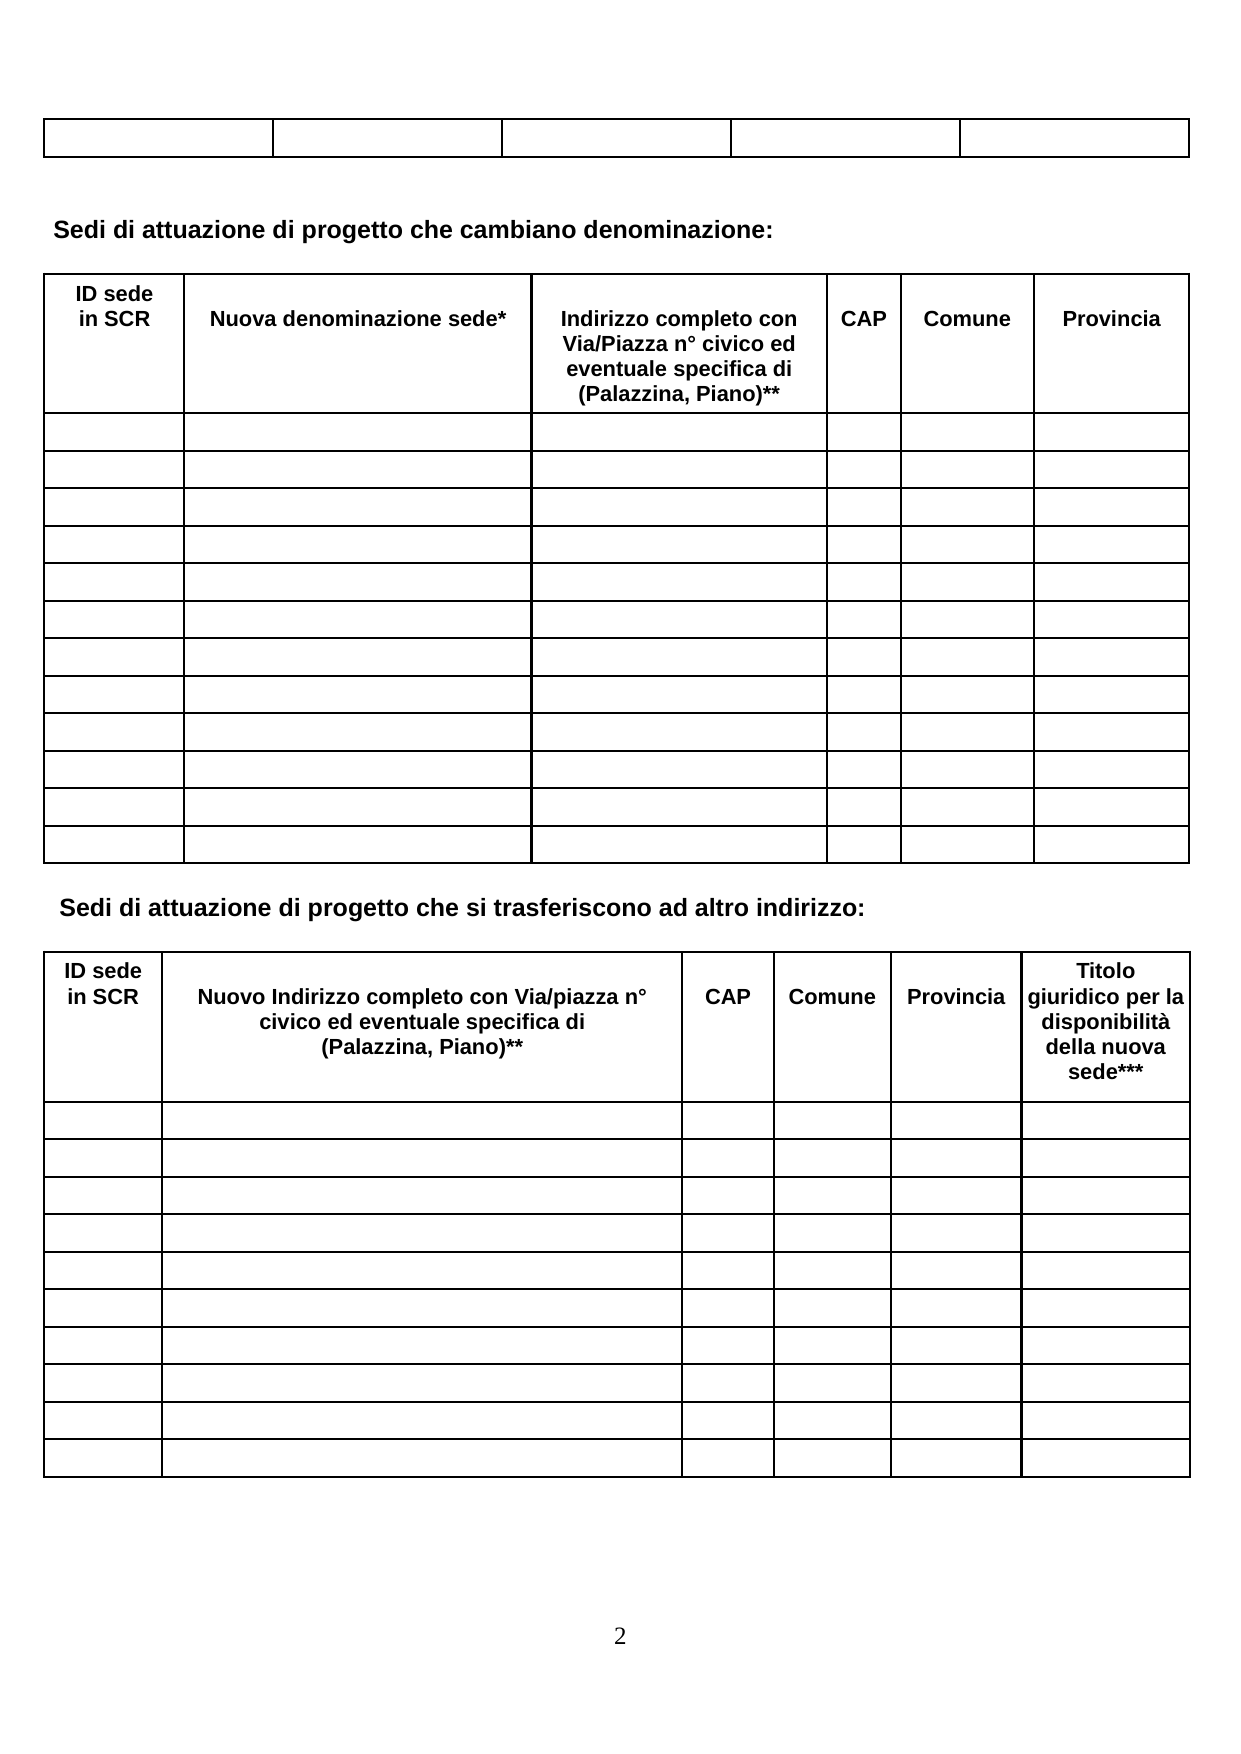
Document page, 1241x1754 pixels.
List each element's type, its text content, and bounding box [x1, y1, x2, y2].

table_cell [45, 639, 183, 675]
table_cell [185, 714, 530, 750]
table_cell [45, 452, 183, 487]
table_header Provincia [892, 953, 1020, 1101]
table_cell [683, 1140, 773, 1176]
table_cell [185, 789, 530, 825]
table_cell [533, 527, 826, 562]
table_cell [775, 1178, 890, 1213]
table_cell [45, 752, 183, 787]
table_header CAP [828, 275, 900, 412]
table_cell [45, 1253, 161, 1288]
table_cell [828, 714, 900, 750]
table_cell [892, 1290, 1020, 1326]
table_cell [732, 120, 959, 156]
table_cell [892, 1403, 1020, 1438]
table_cell [683, 1365, 773, 1401]
table_cell [902, 827, 1033, 862]
table_cell [45, 1103, 161, 1138]
table_cell [828, 677, 900, 712]
table_header Nuovo Indirizzo completo con Via/piazza n° civico ed eventuale specifica di (Palazzina, Piano)** [163, 953, 681, 1101]
table_cell [45, 564, 183, 600]
table_cell [45, 1215, 161, 1251]
table_cell [828, 489, 900, 525]
table_cell [683, 1328, 773, 1363]
table_cell [1035, 602, 1188, 637]
table_cell [892, 1328, 1020, 1363]
table_cell [828, 752, 900, 787]
table_cell [45, 414, 183, 450]
table_cell [163, 1440, 681, 1476]
table_cell [533, 677, 826, 712]
table_cell [902, 602, 1033, 637]
table_cell [45, 1290, 161, 1326]
table_cell [1035, 677, 1188, 712]
table_cell [683, 1178, 773, 1213]
table_cell [1035, 564, 1188, 600]
table_cell [1023, 1328, 1189, 1363]
table_cell [185, 564, 530, 600]
table_cell [45, 677, 183, 712]
table_cell [45, 602, 183, 637]
table_cell [163, 1328, 681, 1363]
table_cell [185, 639, 530, 675]
table_cell [45, 120, 272, 156]
table_cell [45, 827, 183, 862]
table_cell [892, 1140, 1020, 1176]
table_cell [683, 1290, 773, 1326]
table_cell [1023, 1253, 1189, 1288]
table_cell [961, 120, 1188, 156]
table_cell [902, 677, 1033, 712]
table_header Comune [902, 275, 1033, 412]
table_cell [45, 789, 183, 825]
table_cell [1023, 1440, 1189, 1476]
table_cell [533, 414, 826, 450]
table_header ID sede in SCR [45, 953, 161, 1101]
table_header Titolo giuridico per la disponibilità della nuova sede*** [1023, 953, 1189, 1101]
table_cell [185, 752, 530, 787]
table_cell [775, 1215, 890, 1251]
table_cell [45, 489, 183, 525]
table_cell [533, 489, 826, 525]
table_cell [892, 1440, 1020, 1476]
table_cell [45, 527, 183, 562]
table_cell [45, 1178, 161, 1213]
table_cell [902, 752, 1033, 787]
table_cell [185, 489, 530, 525]
table_header CAP [683, 953, 773, 1101]
table_cell [185, 527, 530, 562]
table_cell [775, 1403, 890, 1438]
table_cell [533, 452, 826, 487]
table_cell [1023, 1178, 1189, 1213]
table_cell [185, 414, 530, 450]
table_cell [828, 564, 900, 600]
table_cell [902, 639, 1033, 675]
table_cell [1035, 714, 1188, 750]
table_cell [1035, 639, 1188, 675]
table_cell [45, 1403, 161, 1438]
table_cell [533, 752, 826, 787]
text Sedi di attuazione di progetto che cambiano denominazione: [53, 215, 1122, 244]
table_cell [1035, 489, 1188, 525]
table_cell [45, 1328, 161, 1363]
table_cell [892, 1178, 1020, 1213]
table_cell [775, 1328, 890, 1363]
table_cell [828, 602, 900, 637]
table_cell [892, 1365, 1020, 1401]
table_cell [828, 527, 900, 562]
table_cell [1035, 827, 1188, 862]
table_cell [185, 827, 530, 862]
table_cell [902, 564, 1033, 600]
table_cell [533, 827, 826, 862]
table_cell [45, 1140, 161, 1176]
table_cell [163, 1178, 681, 1213]
table_cell [775, 1103, 890, 1138]
table_cell [683, 1440, 773, 1476]
table_cell [775, 1140, 890, 1176]
table_cell [892, 1253, 1020, 1288]
table_cell [1023, 1140, 1189, 1176]
table_cell [163, 1253, 681, 1288]
table_cell [185, 602, 530, 637]
table_cell [1023, 1103, 1189, 1138]
table_cell [163, 1290, 681, 1326]
table_cell [533, 639, 826, 675]
table_cell [533, 602, 826, 637]
table_cell [1023, 1215, 1189, 1251]
table_cell [828, 452, 900, 487]
table_cell [163, 1365, 681, 1401]
table_cell [503, 120, 730, 156]
table_cell [828, 789, 900, 825]
table_cell [828, 827, 900, 862]
table_cell [533, 564, 826, 600]
table_header Indirizzo completo con Via/Piazza n° civico ed eventuale specifica di (Palazzina, Piano)** [533, 275, 826, 412]
table_cell [683, 1253, 773, 1288]
table_header Comune [775, 953, 890, 1101]
table_cell [274, 120, 501, 156]
table_cell [1035, 789, 1188, 825]
table_cell [1035, 527, 1188, 562]
table_cell [163, 1103, 681, 1138]
table_cell [775, 1440, 890, 1476]
table_cell [902, 489, 1033, 525]
table_cell [683, 1403, 773, 1438]
table_cell [185, 677, 530, 712]
table_cell [683, 1103, 773, 1138]
table_cell [828, 414, 900, 450]
table_cell [775, 1253, 890, 1288]
table_cell [902, 414, 1033, 450]
table_cell [902, 789, 1033, 825]
table_cell [45, 1440, 161, 1476]
table_cell [902, 714, 1033, 750]
table_cell [775, 1365, 890, 1401]
table_cell [1035, 752, 1188, 787]
table_cell [533, 714, 826, 750]
table_cell [533, 789, 826, 825]
table_cell [163, 1140, 681, 1176]
text Sedi di attuazione di progetto che si trasferiscono ad altro indirizzo: [59, 893, 1122, 922]
table_cell [902, 452, 1033, 487]
table_cell [185, 452, 530, 487]
table_cell [163, 1215, 681, 1251]
table_cell [892, 1215, 1020, 1251]
table_cell [683, 1215, 773, 1251]
table_cell [828, 639, 900, 675]
table_cell [775, 1290, 890, 1326]
table_cell [902, 527, 1033, 562]
table_header Provincia [1035, 275, 1188, 412]
table_cell [1035, 452, 1188, 487]
table_cell [1023, 1290, 1189, 1326]
table_header Nuova denominazione sede* [185, 275, 530, 412]
table_header ID sede in SCR [45, 275, 183, 412]
table_cell [1023, 1403, 1189, 1438]
table_cell [892, 1103, 1020, 1138]
table_cell [45, 1365, 161, 1401]
table_cell [163, 1403, 681, 1438]
table_cell [1035, 414, 1188, 450]
table_cell [1023, 1365, 1189, 1401]
table_cell [45, 714, 183, 750]
